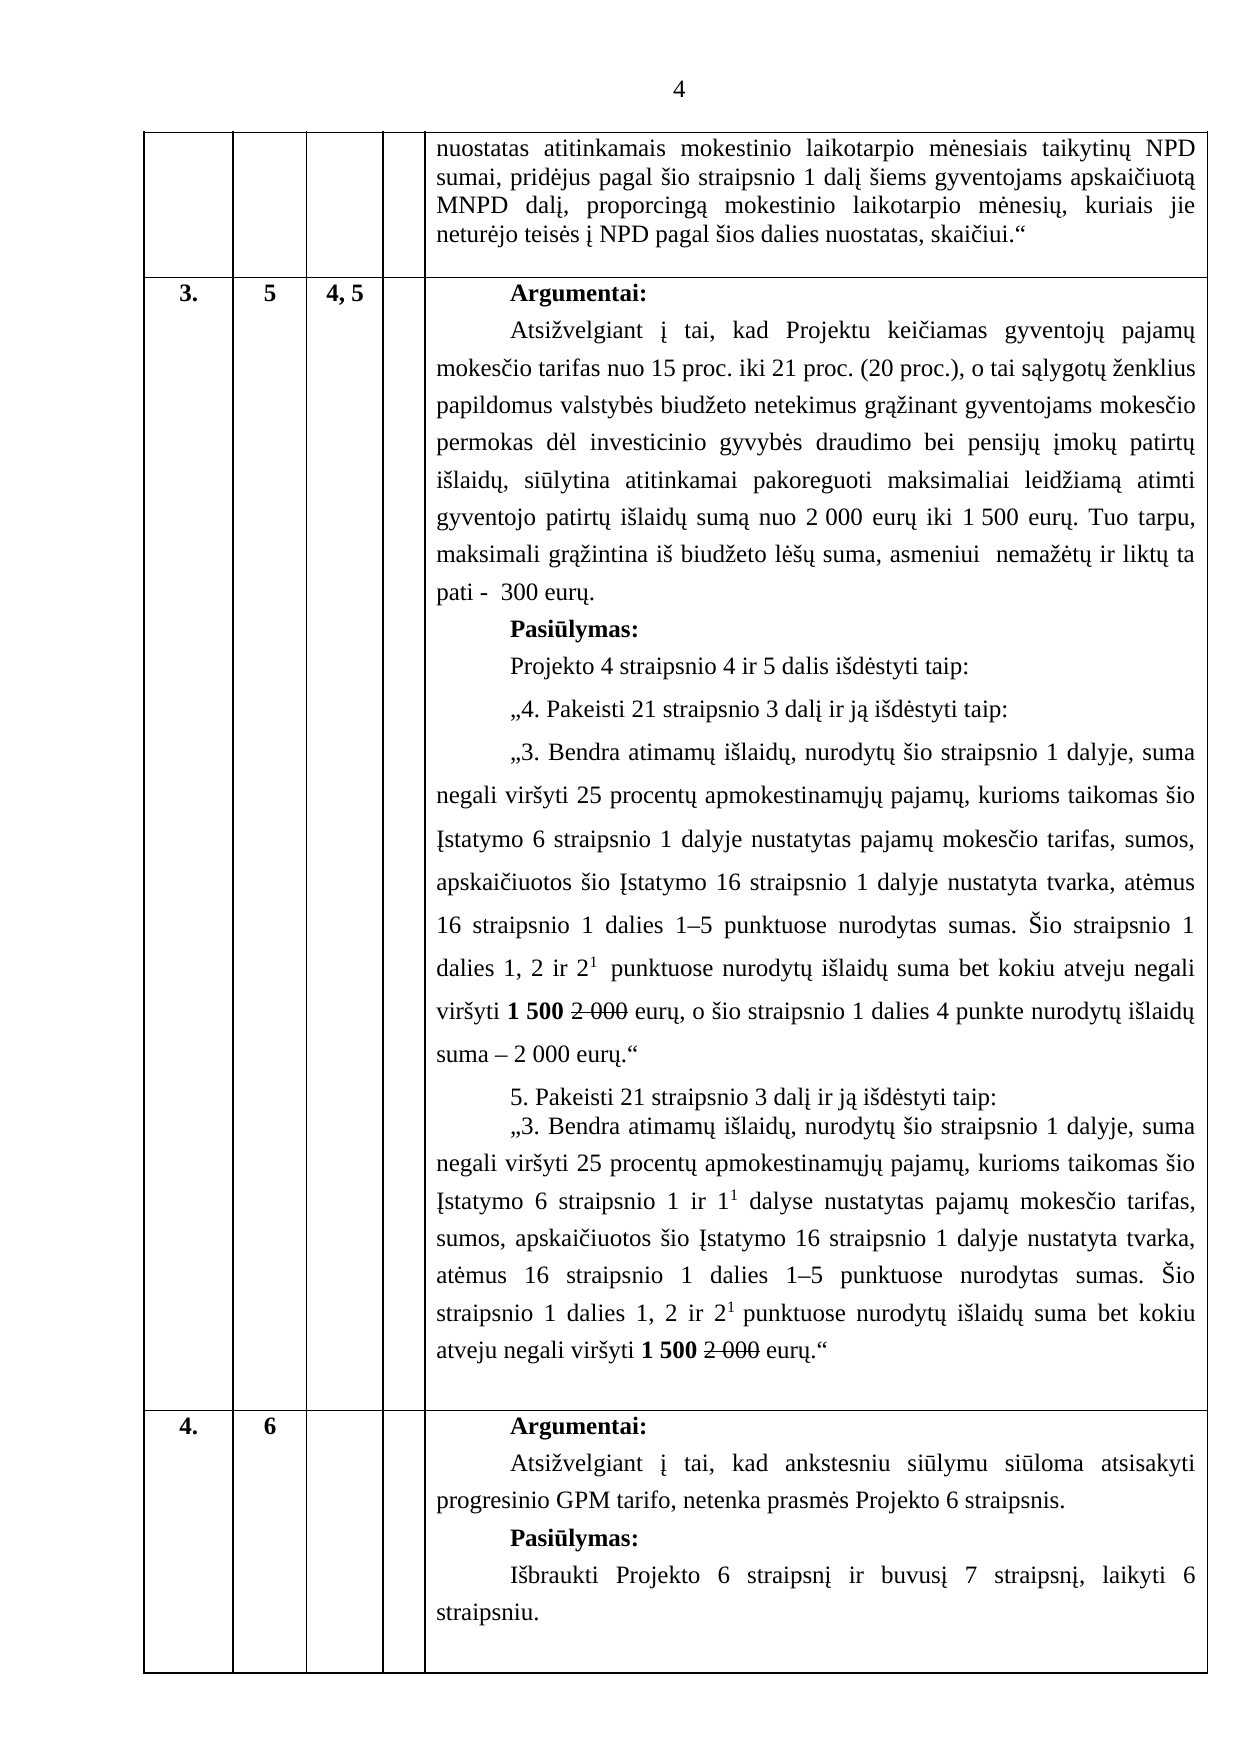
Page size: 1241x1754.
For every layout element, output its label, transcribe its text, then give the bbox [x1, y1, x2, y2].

table_cell 4, 5 [307, 278, 382, 1409]
table_cell [384, 1411, 424, 1672]
table_cell [307, 133, 382, 277]
table_cell 6 [234, 1411, 306, 1672]
table_cell nuostatas atitinkamais mokestinio laikotarpio mėnesiais taikytinų NPD sumai, pridėjus pagal šio straipsnio 1 dalį šiems gyventojams apskaičiuotą MNPD dalį, proporcingą mokestinio laikotarpio mėnesių, kuriais jie neturėjo teisės į NPD pagal šios dalies nuostatas, skaičiui.“ [426, 133, 1207, 277]
table_cell 4. [145, 1411, 232, 1672]
table_cell Argumentai: Atsižvelgiant į tai, kad ankstesniu siūlymu siūloma atsisakyti progresinio GPM tarifo, netenka prasmės Projekto 6 straipsnis. Pasiūlymas: Išbraukti Projekto 6 straipsnį ir buvusį 7 straipsnį, laikyti 6 straipsniu. [426, 1411, 1207, 1672]
table_cell [384, 133, 424, 277]
table_cell Argumentai: Atsižvelgiant į tai, kad Projektu keičiamas gyventojų pajamų mokesčio tarifas nuo 15 proc. iki 21 proc. (20 proc.), o tai sąlygotų ženklius papildomus valstybės biudžeto netekimus grąžinant gyventojams mokesčio permokas dėl investicinio gyvybės draudimo bei pensijų įmokų patirtų išlaidų, siūlytina atitinkamai pakoreguoti maksimaliai leidžiamą atimti gyventojo patirtų išlaidų sumą nuo 2 000 eurų iki 1 500 eurų. Tuo tarpu, maksimali grąžintina iš biudžeto lėšų suma, asmeniui nemažėtų ir liktų ta pati - 300 eurų. Pasiūlymas: Projekto 4 straipsnio 4 ir 5 dalis išdėstyti taip: „4. Pakeisti 21 straipsnio 3 dalį ir ją išdėstyti taip: „3. Bendra atimamų išlaidų, nurodytų šio straipsnio 1 dalyje, suma negali viršyti 25 procentų apmokestinamųjų pajamų, kurioms taikomas šio Įstatymo 6 straipsnio 1 dalyje nustatytas pajamų mokesčio tarifas, sumos, apskaičiuotos šio Įstatymo 16 straipsnio 1 dalyje nustatyta tvarka, atėmus 16 straipsnio 1 dalies 1–5 punktuose nurodytas sumas. Šio straipsnio 1 dalies 1, 2 ir 21 punktuose nurodytų išlaidų suma bet kokiu atveju negali viršyti 1 500 2 000 eurų, o šio straipsnio 1 dalies 4 punkte nurodytų išlaidų suma – 2 000 eurų.“ 5. Pakeisti 21 straipsnio 3 dalį ir ją išdėstyti taip: „3. Bendra atimamų išlaidų, nurodytų šio straipsnio 1 dalyje, suma negali viršyti 25 procentų apmokestinamųjų pajamų, kurioms taikomas šio Įstatymo 6 straipsnio 1 ir 11 dalyse nustatytas pajamų mokesčio tarifas, sumos, apskaičiuotos šio Įstatymo 16 straipsnio 1 dalyje nustatyta tvarka, atėmus 16 straipsnio 1 dalies 1–5 punktuose nurodytas sumas. Šio straipsnio 1 dalies 1, 2 ir 21 punktuose nurodytų išlaidų suma bet kokiu atveju negali viršyti 1 500 2 000 eurų.“ [426, 278, 1207, 1409]
table_cell 3. [145, 278, 232, 1409]
table_cell [234, 133, 306, 277]
table_cell [307, 1411, 382, 1672]
table_cell 5 [234, 278, 306, 1409]
table_cell [145, 133, 232, 277]
table_cell [384, 278, 424, 1409]
